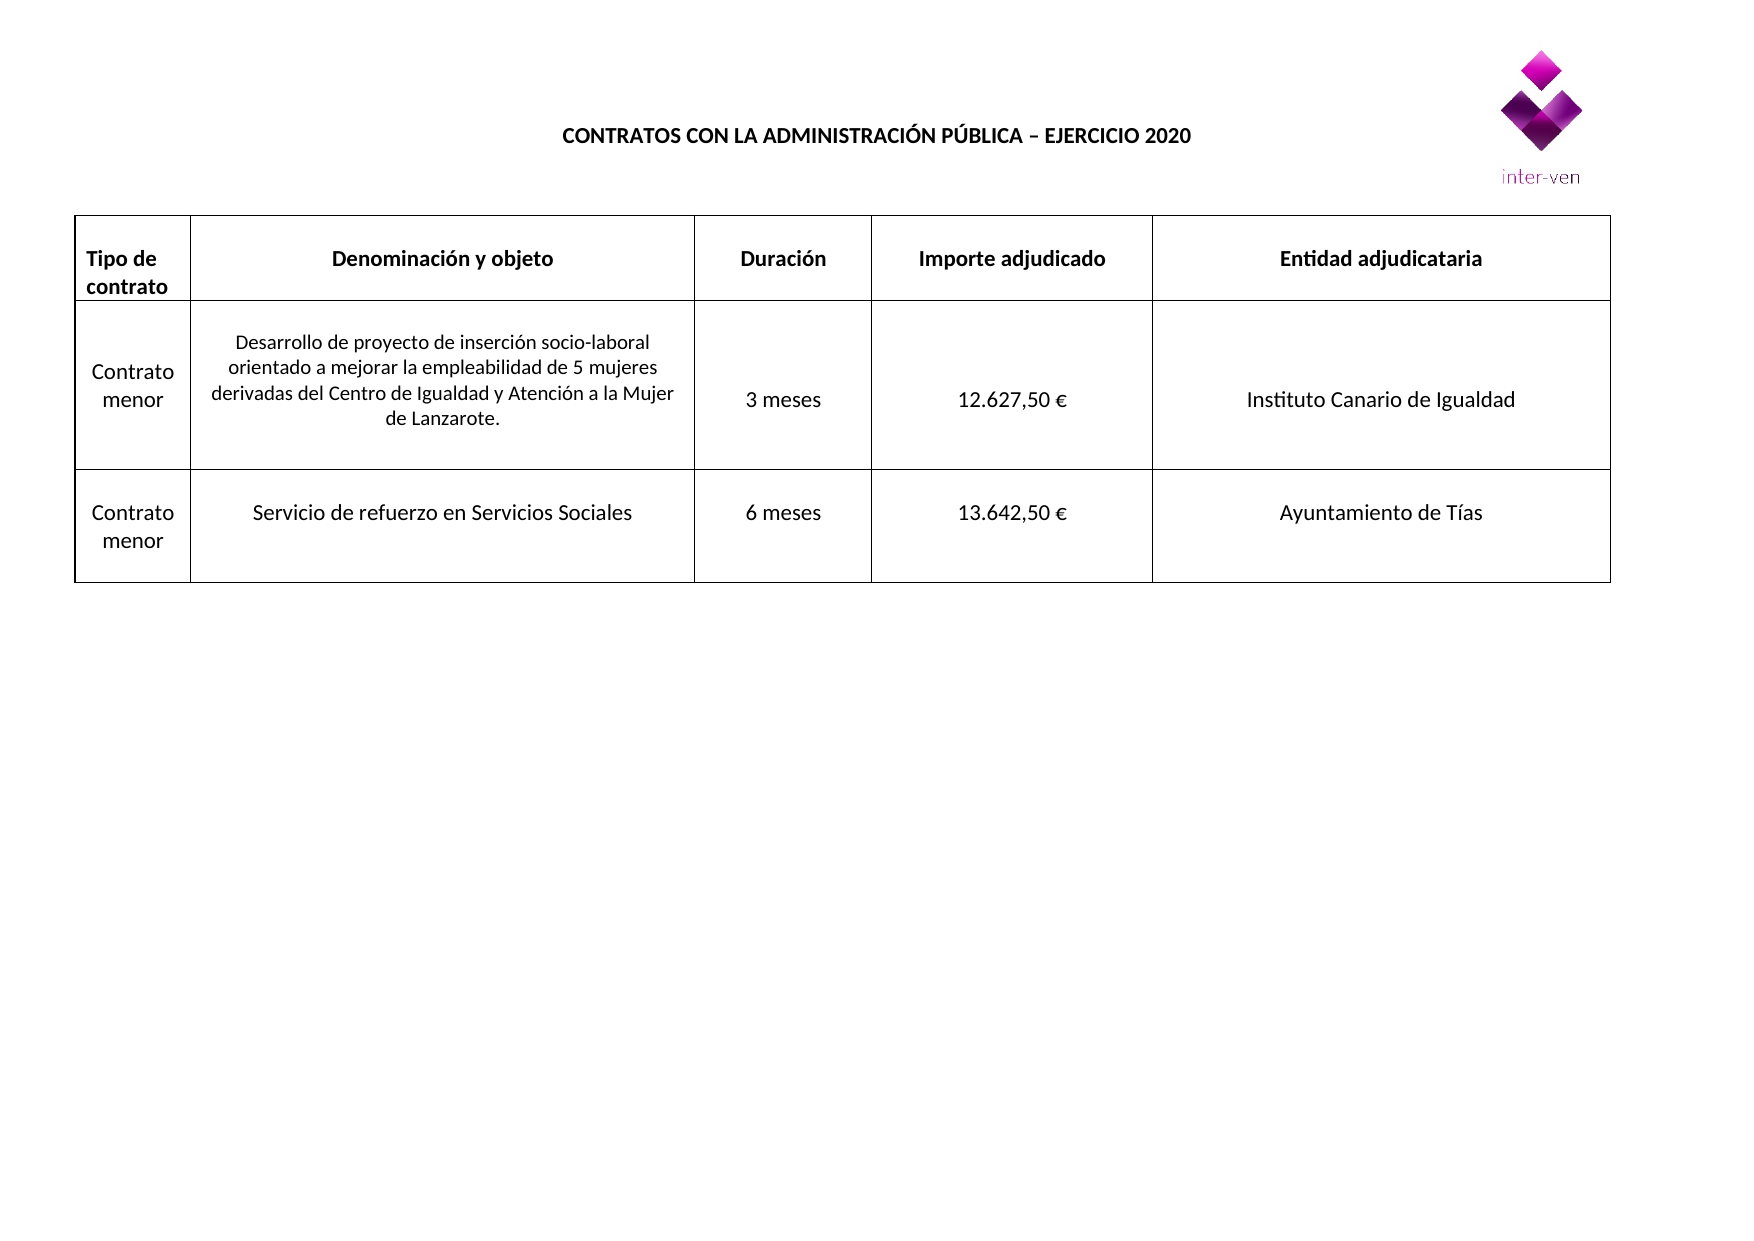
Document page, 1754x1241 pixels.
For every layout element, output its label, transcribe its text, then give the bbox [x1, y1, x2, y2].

table_header Denominación y objeto [191, 216, 694, 300]
table_cell Contrato menor [76, 301, 190, 469]
table_header Importe adjudicado [872, 216, 1152, 300]
table_header Duración [695, 216, 871, 300]
table_cell Servicio de refuerzo en Servicios Sociales [191, 470, 694, 582]
table_cell 12.627,50 € [872, 301, 1152, 469]
table_cell 3 meses [695, 301, 871, 469]
table_cell Desarrollo de proyecto de inserción socio-laboral orientado a mejorar la empleabilidad de 5 mujeres derivadas del Centro de Igualdad y Atención a la Mujer de Lanzarote. [191, 301, 694, 469]
text CONTRATOS CON LA ADMINISTRACIÓN PÚBLICA – EJERCICIO 2020 [75, 122, 1472, 149]
table_cell 6 meses [695, 470, 871, 582]
table_cell Instituto Canario de Igualdad [1153, 301, 1610, 469]
table_header Entidad adjudicataria [1153, 216, 1610, 300]
table_cell Ayuntamiento de Tías [1153, 470, 1610, 582]
table_cell Contrato menor [76, 470, 190, 582]
table_cell 13.642,50 € [872, 470, 1152, 582]
text [1605, 122, 1679, 149]
table_header Tipo de contrato [76, 216, 190, 300]
